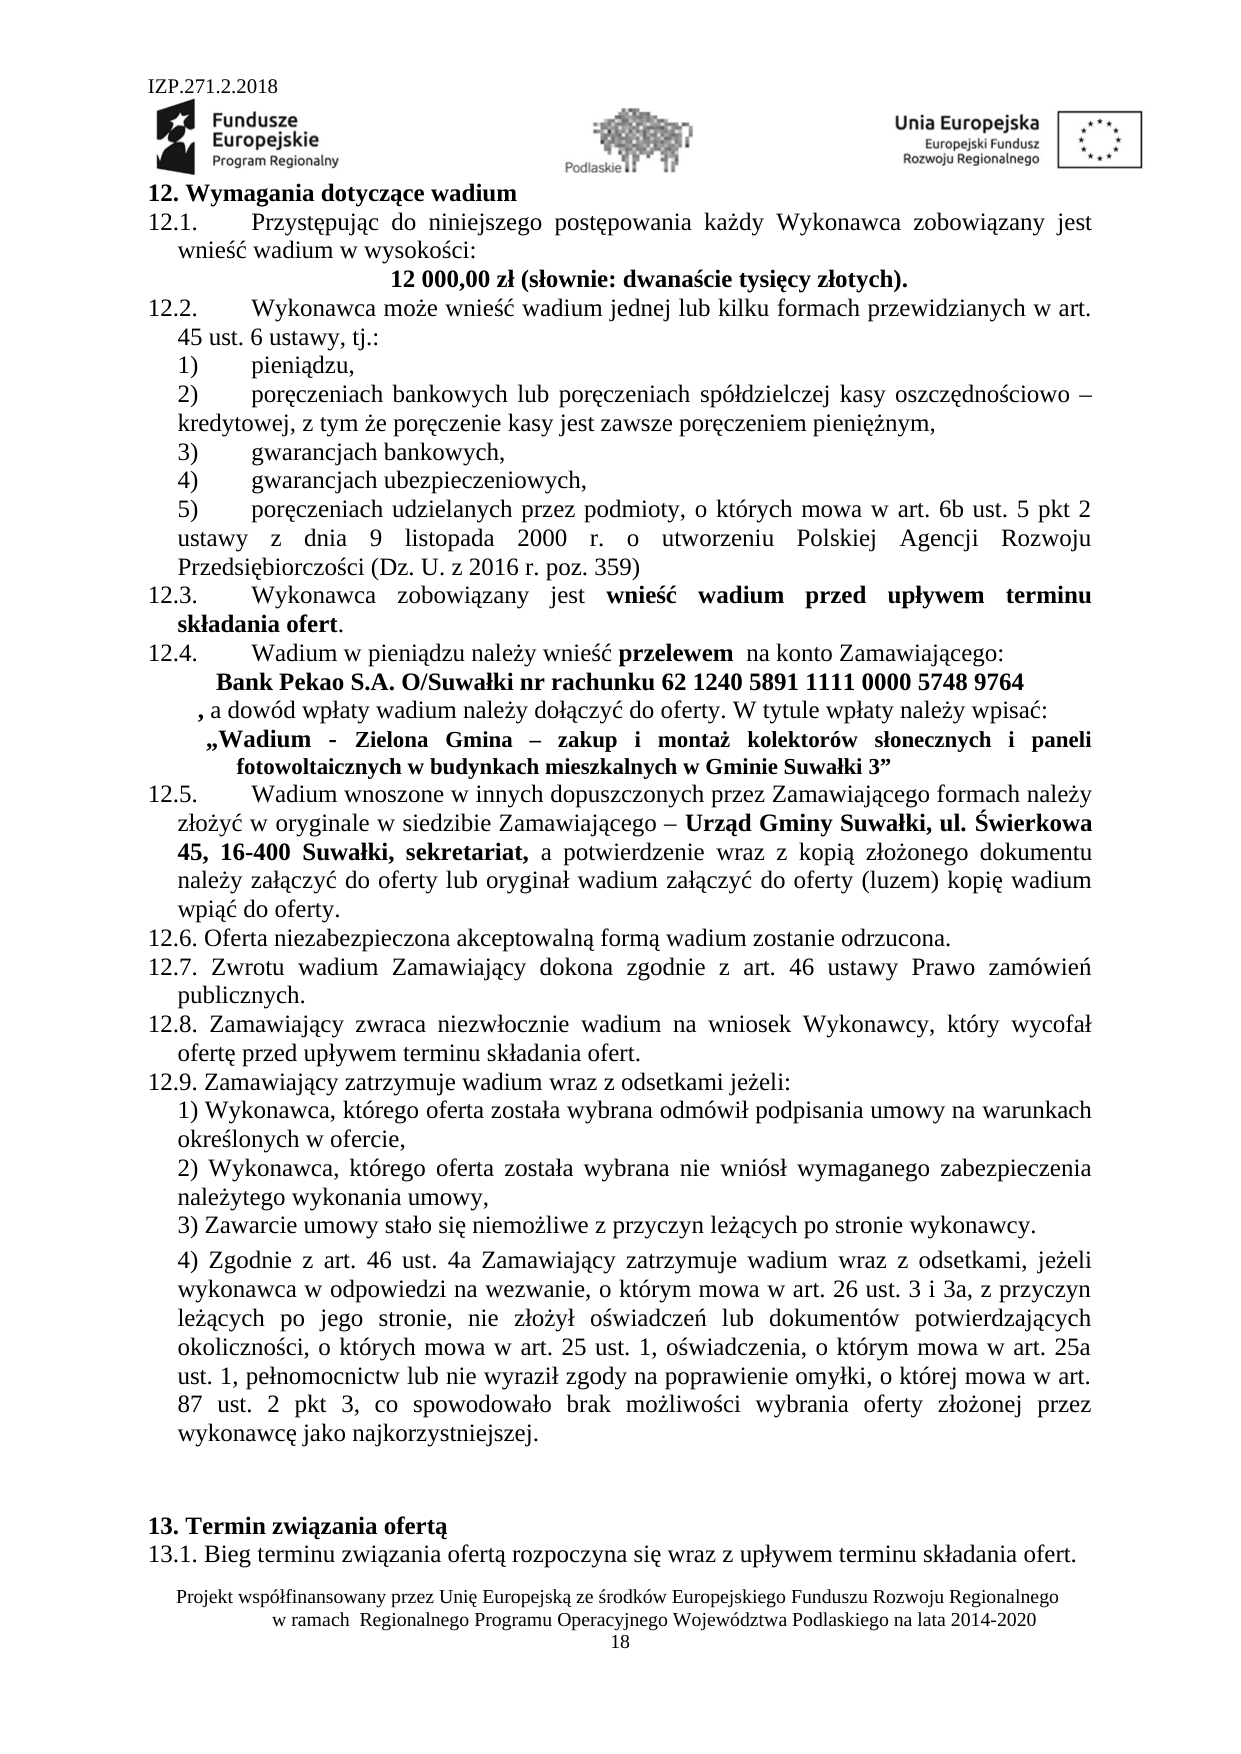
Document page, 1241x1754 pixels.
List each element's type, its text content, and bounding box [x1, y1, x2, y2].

text 12.8. Zamawiający zwraca niezwłocznie wadium na wniosek Wykonawcy, który wycofał ofertę przed upływem terminu składania ofert. [148, 1009, 1092, 1067]
text 3) gwarancjach bankowych, [177, 437, 1092, 465]
text 12. Wymagania dotyczące wadium [148, 178, 1092, 207]
text 12.4. Wadium w pieniądzu należy wnieść przelewem na konto Zamawiającego: [148, 638, 1092, 667]
text 12.1. Przystępując do niniejszego postępowania każdy Wykonawca zobowiązany jest wnieść wadium w wysokości: [148, 207, 1092, 264]
text 4) gwarancjach ubezpieczeniowych, [177, 465, 1092, 494]
text 13. Termin związania ofertą [148, 1511, 1092, 1539]
text 1) Wykonawca, którego oferta została wybrana odmówił podpisania umowy na warunkach określonych w ofercie, [177, 1095, 1092, 1153]
text , a dowód wpłaty wadium należy dołączyć do oferty. W tytule wpłaty należy wpisać: [148, 695, 1092, 724]
text 12.5. Wadium wnoszone w innych dopuszczonych przez Zamawiającego formach należy złożyć w oryginale w siedzibie Zamawiającego – Urząd Gminy Suwałki, ul. Świerkowa 45, 16-400 Suwałki, sekretariat, a potwierdzenie wraz z kopią złożonego dokumentu należy załączyć do oferty lub oryginał wadium załączyć do oferty (luzem) kopię wadium wpiąć do oferty. [148, 779, 1092, 923]
text „Wadium - Zielona Gmina – zakup i montaż kolektorów słonecznych i paneli fotowoltaicznych w budynkach mieszkalnych w Gminie Suwałki 3” [206, 724, 1092, 779]
text 12.9. Zamawiający zatrzymuje wadium wraz z odsetkami jeżeli: [148, 1067, 1092, 1095]
text 5) poręczeniach udzielanych przez podmioty, o których mowa w art. 6b ust. 5 pkt 2 ustawy z dnia 9 listopada 2000 r. o utworzeniu Polskiej Agencji Rozwoju Przedsiębiorczości (Dz. U. z 2016 r. poz. 359) [177, 494, 1092, 580]
text 2) Wykonawca, którego oferta została wybrana nie wniósł wymaganego zabezpieczenia należytego wykonania umowy, [177, 1153, 1092, 1210]
text 2) poręczeniach bankowych lub poręczeniach spółdzielczej kasy oszczędnościowo – kredytowej, z tym że poręczenie kasy jest zawsze poręczeniem pieniężnym, [177, 379, 1092, 437]
text 12 000,00 zł (słownie: dwanaście tysięcy złotych). [206, 264, 1092, 293]
text 1) pieniądzu, [177, 350, 1092, 379]
text Bank Pekao S.A. O/Suwałki nr rachunku 62 1240 5891 1111 0000 5748 9764 [148, 667, 1092, 695]
text 12.2. Wykonawca może wnieść wadium jednej lub kilku formach przewidzianych w art. 45 ust. 6 ustawy, tj.: [148, 293, 1092, 350]
text 12.3. Wykonawca zobowiązany jest wnieść wadium przed upływem terminu składania ofert. [148, 580, 1092, 638]
text 13.1. Bieg terminu związania ofertą rozpoczyna się wraz z upływem terminu składania ofert. [148, 1539, 1092, 1568]
text 3) Zawarcie umowy stało się niemożliwe z przyczyn leżących po stronie wykonawcy. [177, 1210, 1092, 1239]
text 12.6. Oferta niezabezpieczona akceptowalną formą wadium zostanie odrzucona. [148, 923, 1092, 952]
text 4) Zgodnie z art. 46 ust. 4a Zamawiający zatrzymuje wadium wraz z odsetkami, jeżeli wykonawca w odpowiedzi na wezwanie, o którym mowa w art. 26 ust. 3 i 3a, z przyczyn leżących po jego stronie, nie złożył oświadczeń lub dokumentów potwierdzających okoliczności, o których mowa w art. 25 ust. 1, oświadczenia, o którym mowa w art. 25a ust. 1, pełnomocnictw lub nie wyraził zgody na poprawienie omyłki, o której mowa w art. 87 ust. 2 pkt 3, co spowodowało brak możliwości wybrania oferty złożonej przez wykonawcę jako najkorzystniejszej. [177, 1245, 1092, 1447]
text 12.7. Zwrotu wadium Zamawiający dokona zgodnie z art. 46 ustawy Prawo zamówień publicznych. [148, 952, 1092, 1009]
